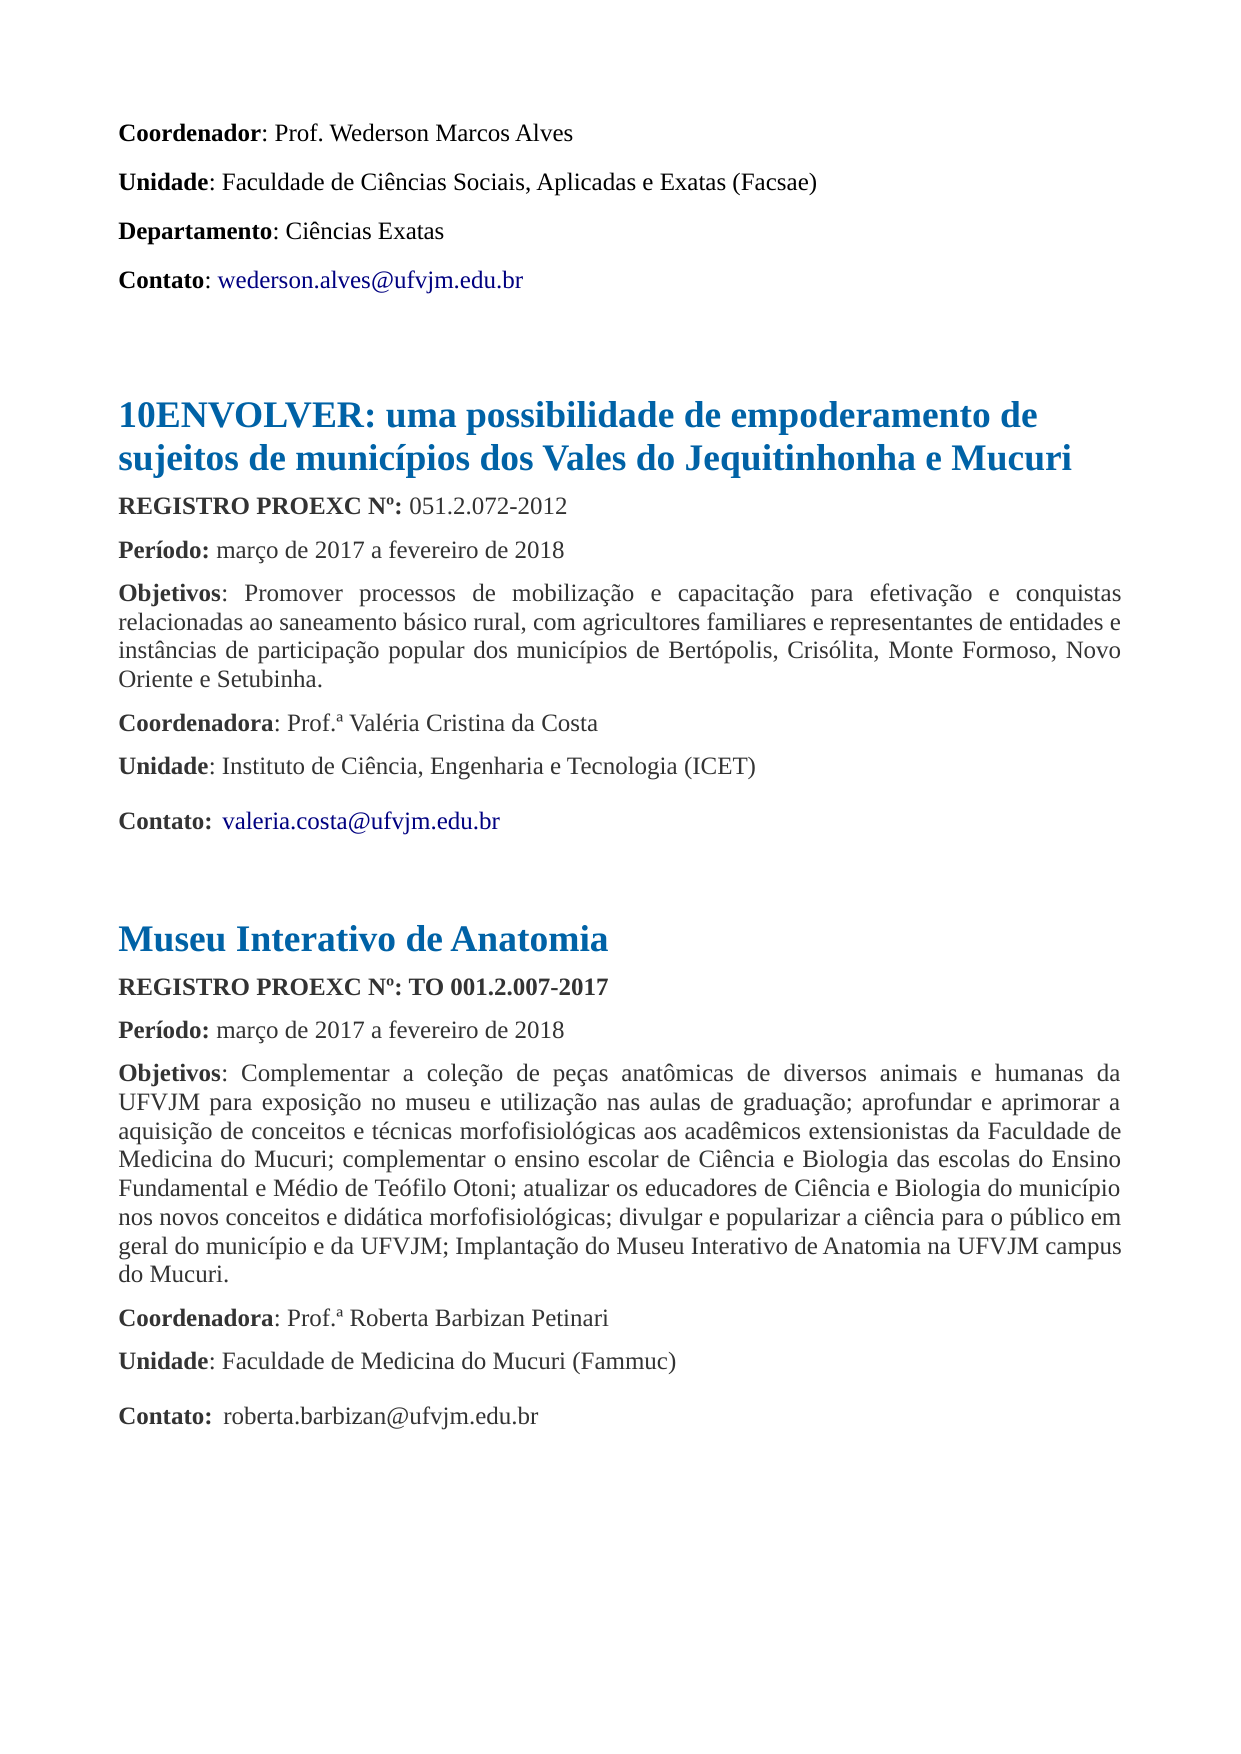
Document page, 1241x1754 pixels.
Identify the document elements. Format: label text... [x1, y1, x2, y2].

text Unidade: Faculdade de Ciências Sociais, Aplicadas e Exatas (Facsae) [118, 167, 1122, 196]
subtitle 10ENVOLVER: uma possibilidade de empoderamento de sujeitos de municípios dos Vales do Jequitinhonha e Mucuri [118, 393, 1122, 479]
text Coordenadora: Prof.ª Valéria Cristina da Costa [118, 708, 1122, 736]
text Departamento: Ciências Exatas [118, 216, 1122, 245]
text Contato: wederson.alves@ufvjm.edu.br [118, 265, 1122, 294]
text REGISTRO PROEXC Nº: 051.2.072-2012 [118, 491, 1122, 520]
text Período: março de 2017 a fevereiro de 2018 [118, 1015, 1122, 1044]
text Coordenador: Prof. Wederson Marcos Alves [118, 118, 1122, 147]
text Objetivos: Promover processos de mobilização e capacitação para efetivação e conquistas relacionadas ao saneamento básico rural, com agricultores familiares e representantes de entidades e instâncias de participação popular dos municípios de Bertópolis, Crisólita, Monte Formoso, Novo Oriente e Setubinha. [118, 578, 1122, 693]
text Objetivos: Complementar a coleção de peças anatômicas de diversos animais e humanas da UFVJM para exposição no museu e utilização nas aulas de graduação; aprofundar e aprimorar a aquisição de conceitos e técnicas morfofisiológicas aos acadêmicos extensionistas da Faculdade de Medicina do Mucuri; complementar o ensino escolar de Ciência e Biologia das escolas do Ensino Fundamental e Médio de Teófilo Otoni; atualizar os educadores de Ciência e Biologia do município nos novos conceitos e didática morfofisiológicas; divulgar e popularizar a ciência para o público em geral do município e da UFVJM; Implantação do Museu Interativo de Anatomia na UFVJM campus do Mucuri. [118, 1058, 1122, 1288]
text Contato: valeria.costa@ufvjm.edu.br [118, 794, 1122, 837]
text Período: março de 2017 a fevereiro de 2018 [118, 535, 1122, 563]
subtitle Museu Interativo de Anatomia [118, 916, 1122, 959]
text Unidade: Faculdade de Medicina do Mucuri (Fammuc) [118, 1346, 1122, 1375]
text Coordenadora: Prof.ª Roberta Barbizan Petinari [118, 1303, 1122, 1332]
text Unidade: Instituto de Ciência, Engenharia e Tecnologia (ICET) [118, 751, 1122, 780]
text Contato: roberta.barbizan@ufvjm.edu.br [118, 1389, 1122, 1433]
text REGISTRO PROEXC Nº: TO 001.2.007-2017 [118, 972, 1122, 1000]
